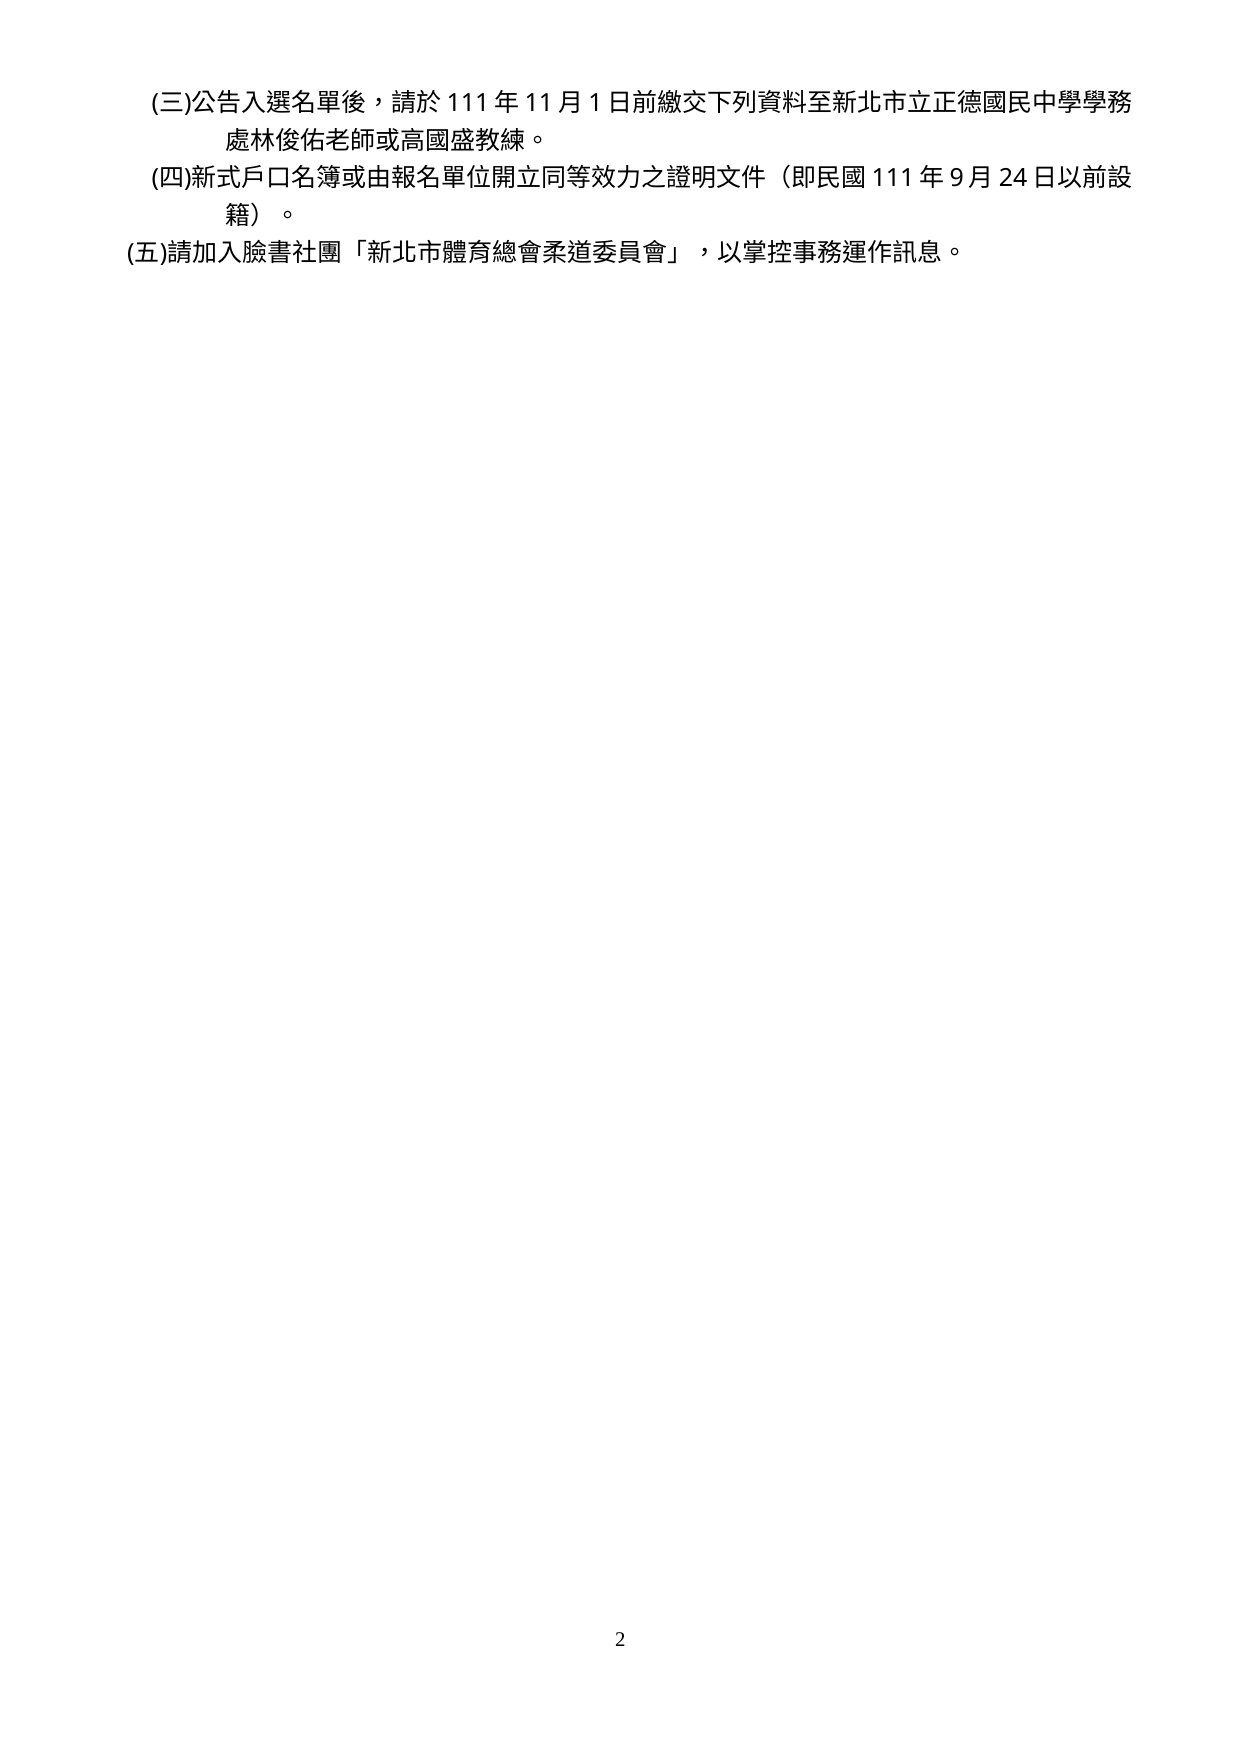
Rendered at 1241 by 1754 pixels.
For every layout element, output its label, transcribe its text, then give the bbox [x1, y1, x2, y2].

text (五)請加入臉書社團「新北市體育總會柔道委員會」，以掌控事務運作訊息。 [75, 232, 1165, 269]
list (三)公告入選名單後，請於111年11月1日前繳交下列資料至新北市立正德國民中學學務處林俊佑老師或高國盛教練。 [126, 82, 1153, 157]
list (四)新式戶口名簿或由報名單位開立同等效力之證明文件（即民國111年9月24日以前設籍）。 [126, 157, 1153, 232]
